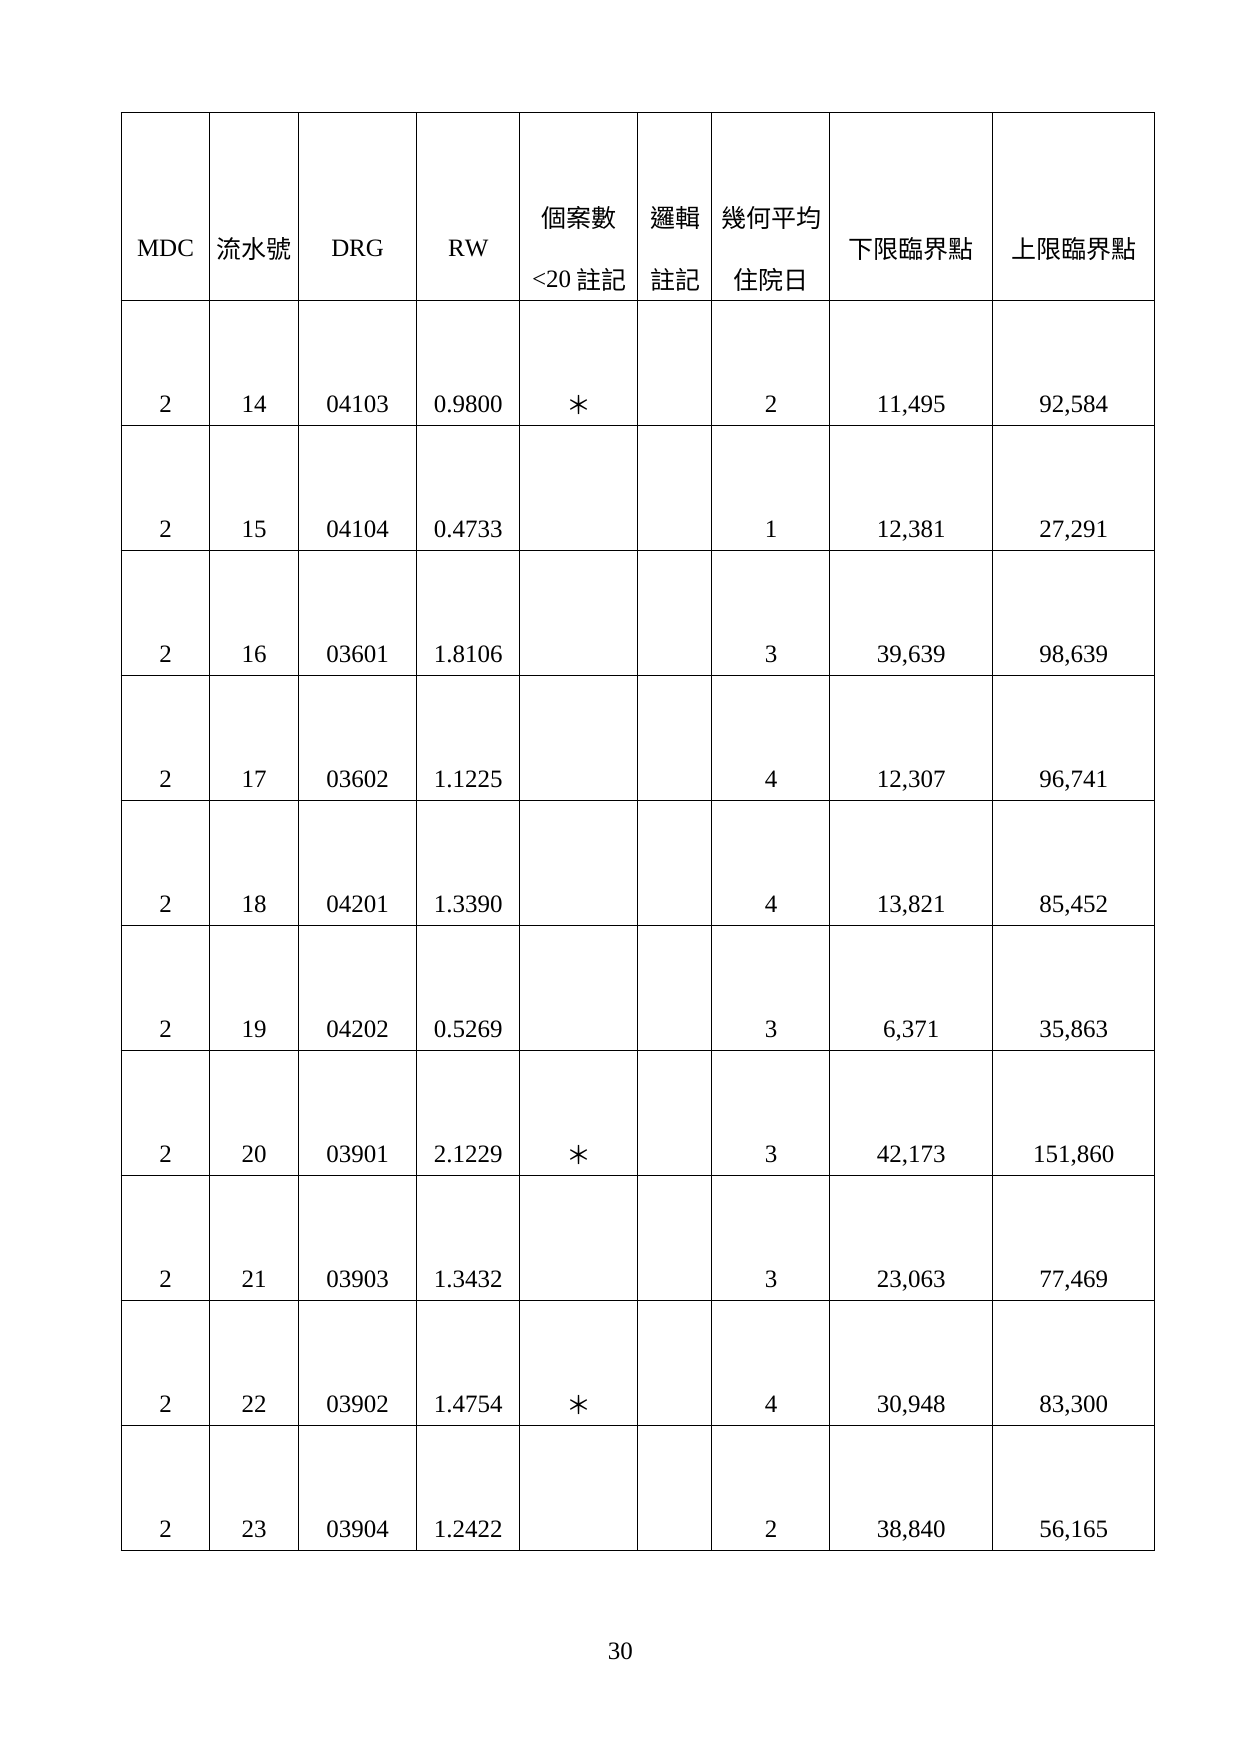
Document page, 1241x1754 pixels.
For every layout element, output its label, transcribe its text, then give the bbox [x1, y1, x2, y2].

table_cell [638, 426, 711, 550]
table_header 上限臨界點 [993, 113, 1154, 300]
table_cell [638, 1301, 711, 1425]
table_cell 92,584 [993, 301, 1154, 425]
table_cell [638, 676, 711, 800]
table_cell 3 [712, 1176, 829, 1300]
table_cell [638, 301, 711, 425]
table_header DRG [299, 113, 416, 300]
table_cell [638, 1426, 711, 1550]
table_cell ＊ [520, 301, 637, 425]
table_cell 2 [712, 1426, 829, 1550]
table_cell 0.4733 [417, 426, 519, 550]
table_cell 13,821 [830, 801, 992, 925]
table_cell 38,840 [830, 1426, 992, 1550]
table_header MDC [122, 113, 209, 300]
table_cell [520, 1176, 637, 1300]
table_cell 03904 [299, 1426, 416, 1550]
table_cell 03602 [299, 676, 416, 800]
table_cell [638, 1176, 711, 1300]
table_cell 2 [122, 1051, 209, 1175]
table_header 下限臨界點 [830, 113, 992, 300]
table_cell 1.3432 [417, 1176, 519, 1300]
table_cell 83,300 [993, 1301, 1154, 1425]
table_cell [520, 676, 637, 800]
table_cell 23 [210, 1426, 298, 1550]
table_cell 35,863 [993, 926, 1154, 1050]
table_cell 30,948 [830, 1301, 992, 1425]
table_cell 6,371 [830, 926, 992, 1050]
table_cell 21 [210, 1176, 298, 1300]
table_cell 151,860 [993, 1051, 1154, 1175]
table_cell 39,639 [830, 551, 992, 675]
table_cell 85,452 [993, 801, 1154, 925]
table_cell 18 [210, 801, 298, 925]
table_cell 2 [122, 676, 209, 800]
table_cell 04103 [299, 301, 416, 425]
table_cell 4 [712, 801, 829, 925]
table_cell 3 [712, 1051, 829, 1175]
table_cell 2 [122, 301, 209, 425]
table_cell 2 [122, 1176, 209, 1300]
table_cell 56,165 [993, 1426, 1154, 1550]
table_cell 04201 [299, 801, 416, 925]
table_cell [520, 801, 637, 925]
table_cell [520, 426, 637, 550]
table_cell 1.4754 [417, 1301, 519, 1425]
table_cell [638, 926, 711, 1050]
table_cell 11,495 [830, 301, 992, 425]
table_cell [520, 926, 637, 1050]
table_cell 22 [210, 1301, 298, 1425]
table_header RW [417, 113, 519, 300]
table_cell 0.9800 [417, 301, 519, 425]
table_cell 96,741 [993, 676, 1154, 800]
table_cell ＊ [520, 1051, 637, 1175]
table_cell 0.5269 [417, 926, 519, 1050]
table_cell 14 [210, 301, 298, 425]
table_cell 2 [122, 926, 209, 1050]
table_cell 27,291 [993, 426, 1154, 550]
table_cell 2 [122, 426, 209, 550]
table_header 邏輯註記 [638, 113, 711, 300]
table_cell 98,639 [993, 551, 1154, 675]
table_cell [638, 551, 711, 675]
table_cell 19 [210, 926, 298, 1050]
table_cell 42,173 [830, 1051, 992, 1175]
table_cell 4 [712, 1301, 829, 1425]
table_cell 04202 [299, 926, 416, 1050]
table_cell 1.2422 [417, 1426, 519, 1550]
table_cell [638, 1051, 711, 1175]
table_cell 2 [122, 551, 209, 675]
table_cell 03902 [299, 1301, 416, 1425]
table_cell 2 [712, 301, 829, 425]
table_cell 04104 [299, 426, 416, 550]
table_cell 1.1225 [417, 676, 519, 800]
table_cell 12,307 [830, 676, 992, 800]
table_cell 1.8106 [417, 551, 519, 675]
table_cell 03901 [299, 1051, 416, 1175]
table_cell 15 [210, 426, 298, 550]
table_cell [520, 1426, 637, 1550]
table_cell 1.3390 [417, 801, 519, 925]
table_cell ＊ [520, 1301, 637, 1425]
table_cell 20 [210, 1051, 298, 1175]
table_cell 16 [210, 551, 298, 675]
table_cell 3 [712, 551, 829, 675]
table_cell 03601 [299, 551, 416, 675]
table_cell 12,381 [830, 426, 992, 550]
table_cell 2.1229 [417, 1051, 519, 1175]
table_cell [520, 551, 637, 675]
table_cell 3 [712, 926, 829, 1050]
table_cell 4 [712, 676, 829, 800]
table_header 幾何平均住院日 [712, 113, 829, 300]
table_cell 23,063 [830, 1176, 992, 1300]
table_cell [638, 801, 711, 925]
table_cell 2 [122, 1426, 209, 1550]
table_cell 17 [210, 676, 298, 800]
table_header 流水號 [210, 113, 298, 300]
table_cell 77,469 [993, 1176, 1154, 1300]
table_cell 2 [122, 801, 209, 925]
table_cell 1 [712, 426, 829, 550]
table_header 個案數<20註記 [520, 113, 637, 300]
table_cell 03903 [299, 1176, 416, 1300]
table_cell 2 [122, 1301, 209, 1425]
